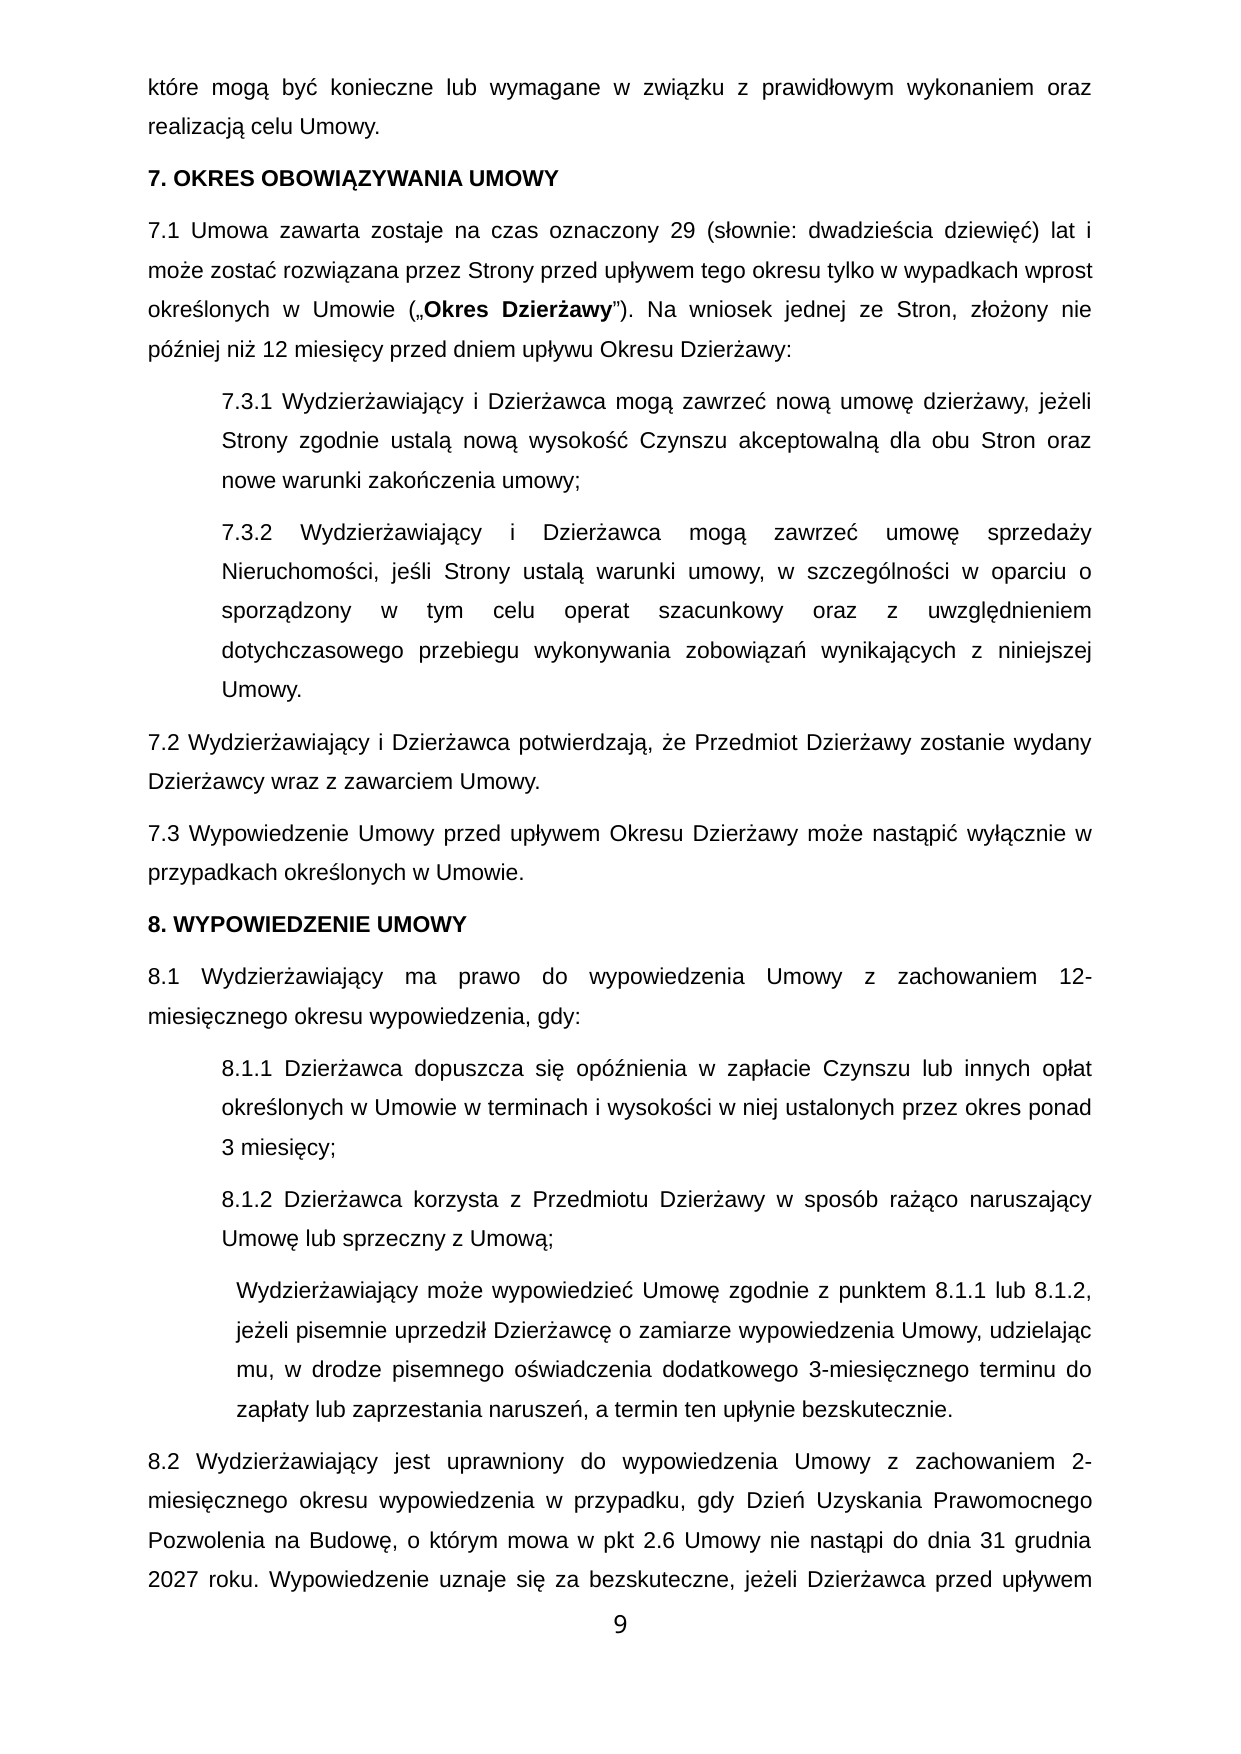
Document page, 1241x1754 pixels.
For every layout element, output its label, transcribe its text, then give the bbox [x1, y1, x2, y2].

text 7.2 Wydzierżawiający i Dzierżawca potwierdzają, że Przedmiot Dzierżawy zostanie wydany Dzierżawcy wraz z zawarciem Umowy. [148, 728, 1093, 794]
text 7.3.2 Wydzierżawiający i Dzierżawca mogą zawrzeć umowę sprzedaży Nieruchomości, jeśli Strony ustalą warunki umowy, w szczególności w oparciu o sporządzony w tym celu operat szacunkowy oraz z uwzględnieniem dotychczasowego przebiegu wykonywania zobowiązań wynikających z niniejszej Umowy. [221, 518, 1093, 703]
text 7.3.1 Wydzierżawiający i Dzierżawca mogą zawrzeć nową umowę dzierżawy, jeżeli Strony zgodnie ustalą nową wysokość Czynszu akceptowalną dla obu Stron oraz nowe warunki zakończenia umowy; [221, 388, 1093, 493]
text 7. OKRES OBOWIĄZYWANIA UMOWY [148, 165, 1093, 192]
text 8.1.2 Dzierżawca korzysta z Przedmiotu Dzierżawy w sposób rażąco naruszający Umowę lub sprzeczny z Umową; [221, 1186, 1093, 1252]
text 8.2 Wydzierżawiający jest uprawniony do wypowiedzenia Umowy z zachowaniem 2-miesięcznego okresu wypowiedzenia w przypadku, gdy Dzień Uzyskania Prawomocnego Pozwolenia na Budowę, o którym mowa w pkt 2.6 Umowy nie nastąpi do dnia 31 grudnia 2027 roku. Wypowiedzenie uznaje się za bezskuteczne, jeżeli Dzierżawca przed upływem [148, 1448, 1093, 1592]
text 7.3 Wypowiedzenie Umowy przed upływem Okresu Dzierżawy może nastąpić wyłącznie w przypadkach określonych w Umowie. [148, 820, 1093, 886]
text Wydzierżawiający może wypowiedzieć Umowę zgodnie z punktem 8.1.1 lub 8.1.2, jeżeli pisemnie uprzedził Dzierżawcę o zamiarze wypowiedzenia Umowy, udzielając mu, w drodze pisemnego oświadczenia dodatkowego 3-miesięcznego terminu do zapłaty lub zaprzestania naruszeń, a termin ten upłynie bezskutecznie. [236, 1277, 1093, 1422]
text 8.1.1 Dzierżawca dopuszcza się opóźnienia w zapłacie Czynszu lub innych opłat określonych w Umowie w terminach i wysokości w niej ustalonych przez okres ponad 3 miesięcy; [221, 1055, 1093, 1160]
text które mogą być konieczne lub wymagane w związku z prawidłowym wykonaniem oraz realizacją celu Umowy. [148, 74, 1093, 139]
text 7.1 Umowa zawarta zostaje na czas oznaczony 29 (słownie: dwadzieścia dziewięć) lat i może zostać rozwiązana przez Strony przed upływem tego okresu tylko w wypadkach wprost określonych w Umowie („Okres Dzierżawy”). Na wniosek jednej ze Stron, złożony nie później niż 12 miesięcy przed dniem upływu Okresu Dzierżawy: [148, 217, 1093, 362]
list 8. WYPOWIEDZENIE UMOWY [148, 911, 1093, 938]
text 8.1 Wydzierżawiający ma prawo do wypowiedzenia Umowy z zachowaniem 12-miesięcznego okresu wypowiedzenia, gdy: [148, 963, 1093, 1029]
